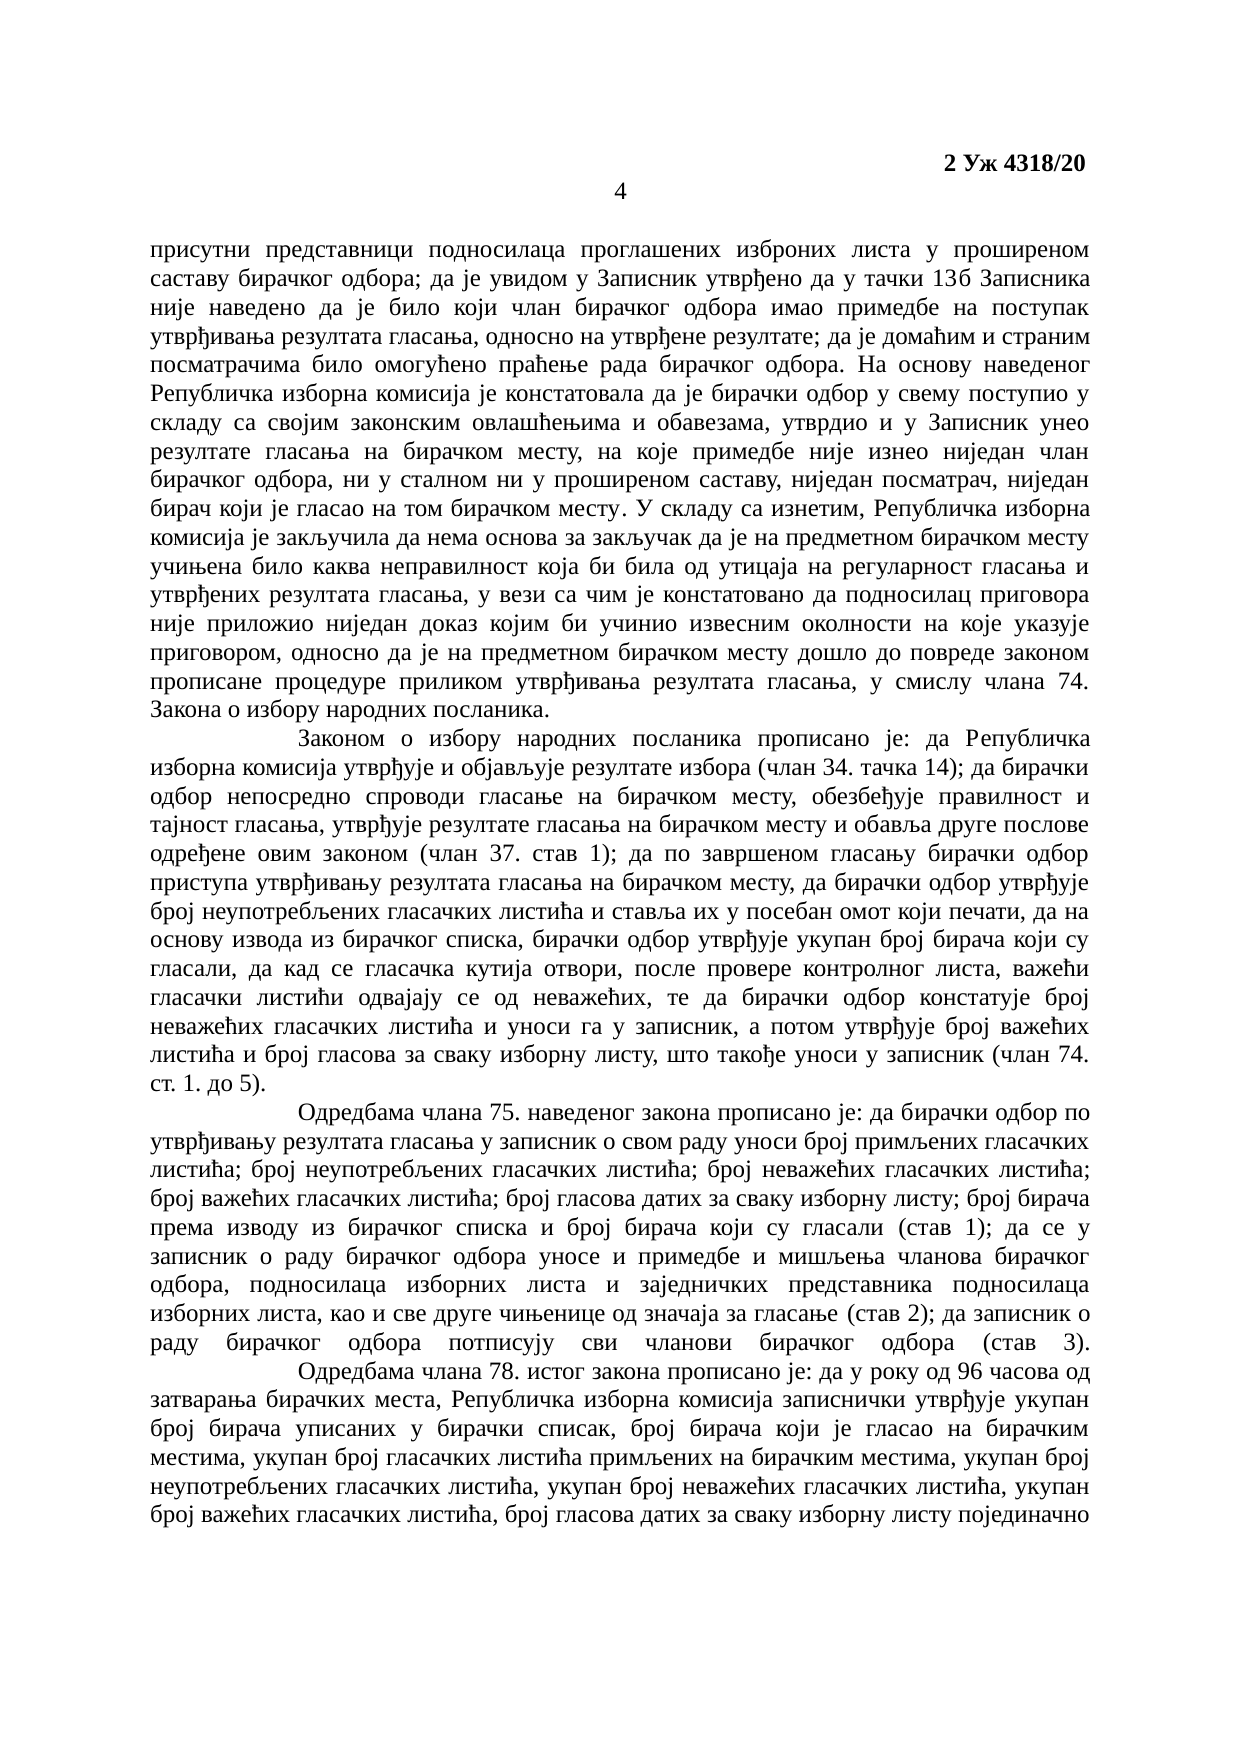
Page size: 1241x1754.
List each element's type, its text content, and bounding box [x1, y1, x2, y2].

text Одредбама члана 75. наведеног закона прописано је: да бирачки одбор по утврђивању резултата гласања у записник о свом раду уноси број примљених гласачких листића; број неупотребљених гласачких листића; број неважећих гласачких листића; број важећих гласачких листића; број гласова датих за сваку изборну листу; број бирача према изводу из бирачког списка и број бирача који су гласали (став 1); да се у записник о раду бирачког одбора уносе и примедбе и мишљења чланова бирачког одбора, подносилаца изборних листа и заједничких представника подносилаца изборних листа, као и све друге чињенице од значаја за гласање (став 2); да записник о раду бирачког одбора потписују сви чланови бирачког одбора (став 3). Одредбама члана 78. истог закона прописано је: да у року од 96 часова од затварања бирачких места, Републичка изборна комисија записнички утврђује укупан број бирача уписаних у бирачки списак, број бирача који је гласао на бирачким местима, укупан број гласачких листића примљених на бирачким местима, укупан број неупотребљених гласачких листића, укупан број неважећих гласачких листића, укупан број важећих гласачких листића, број гласова датих за сваку изборну листу појединачно [150, 1097, 1091, 1528]
text Законом о избору народних посланика прописано је: да Републичка изборна комисија утврђује и објављује резултате избора (члан 34. тачка 14); да бирачки одбор непосредно спроводи гласање на бирачком месту, обезбеђује правилност и тајност гласања, утврђује резултате гласања на бирачком месту и обавља друге послове одређене овим законом (члан 37. став 1); да по завршеном гласању бирачки одбор приступа утврђивању резултата гласања на бирачком месту, да бирачки одбор утврђује број неупотребљених гласачких листића и ставља их у посебан омот који печати, да на основу извода из бирачког списка, бирачки одбор утврђује укупан број бирача који су гласали, да кад се гласачка кутија отвори, после провере контролног листа, важећи гласачки листићи одвајају се од неважећих, те да бирачки одбор констатује број неважећих гласачких листића и уноси га у записник, а потом утврђује број важећих листића и број гласова за сваку изборну листу, што такође уноси у записник (члан 74. ст. 1. до 5). [150, 723, 1091, 1097]
text присутни представници подносилаца проглашених изброних листа у проширеном саставу бирачког одбора; да је увидом у Записник утврђено да у тачки 13б Записника није наведено да је било који члан бирачког одбора имао примедбе на поступак утврђивања резултата гласања, односно на утврђене резултате; да је домаћим и страним посматрачима било омогућено праћење рада бирачког одбора. На основу наведеног Републичка изборна комисија је констатовала да је бирачки одбор у свему поступио у складу са својим законским овлашћењима и обавезама, утврдио и у Записник унео резултате гласања на бирачком месту, на које примедбе није изнео ниједан члан бирачког одбора, ни у сталном ни у проширеном саставу, ниједан посматрач, ниједан бирач који је гласао на том бирачком месту. У складу са изнетим, Републичка изборна комисија је закључила да нема основа за закључак да је на предметном бирачком месту учињена било каква неправилност која би била од утицаја на регуларност гласања и утврђених резултата гласања, у вези са чим је констатовано да подносилац приговора није приложио ниједан доказ којим би учинио извесним околности на које указује приговором, односно да је на предметном бирачком месту дошло до повреде законом прописане процедуре приликом утврђивања резултата гласања, у смислу члана 74. Закона о избору народних посланика. [150, 234, 1091, 723]
